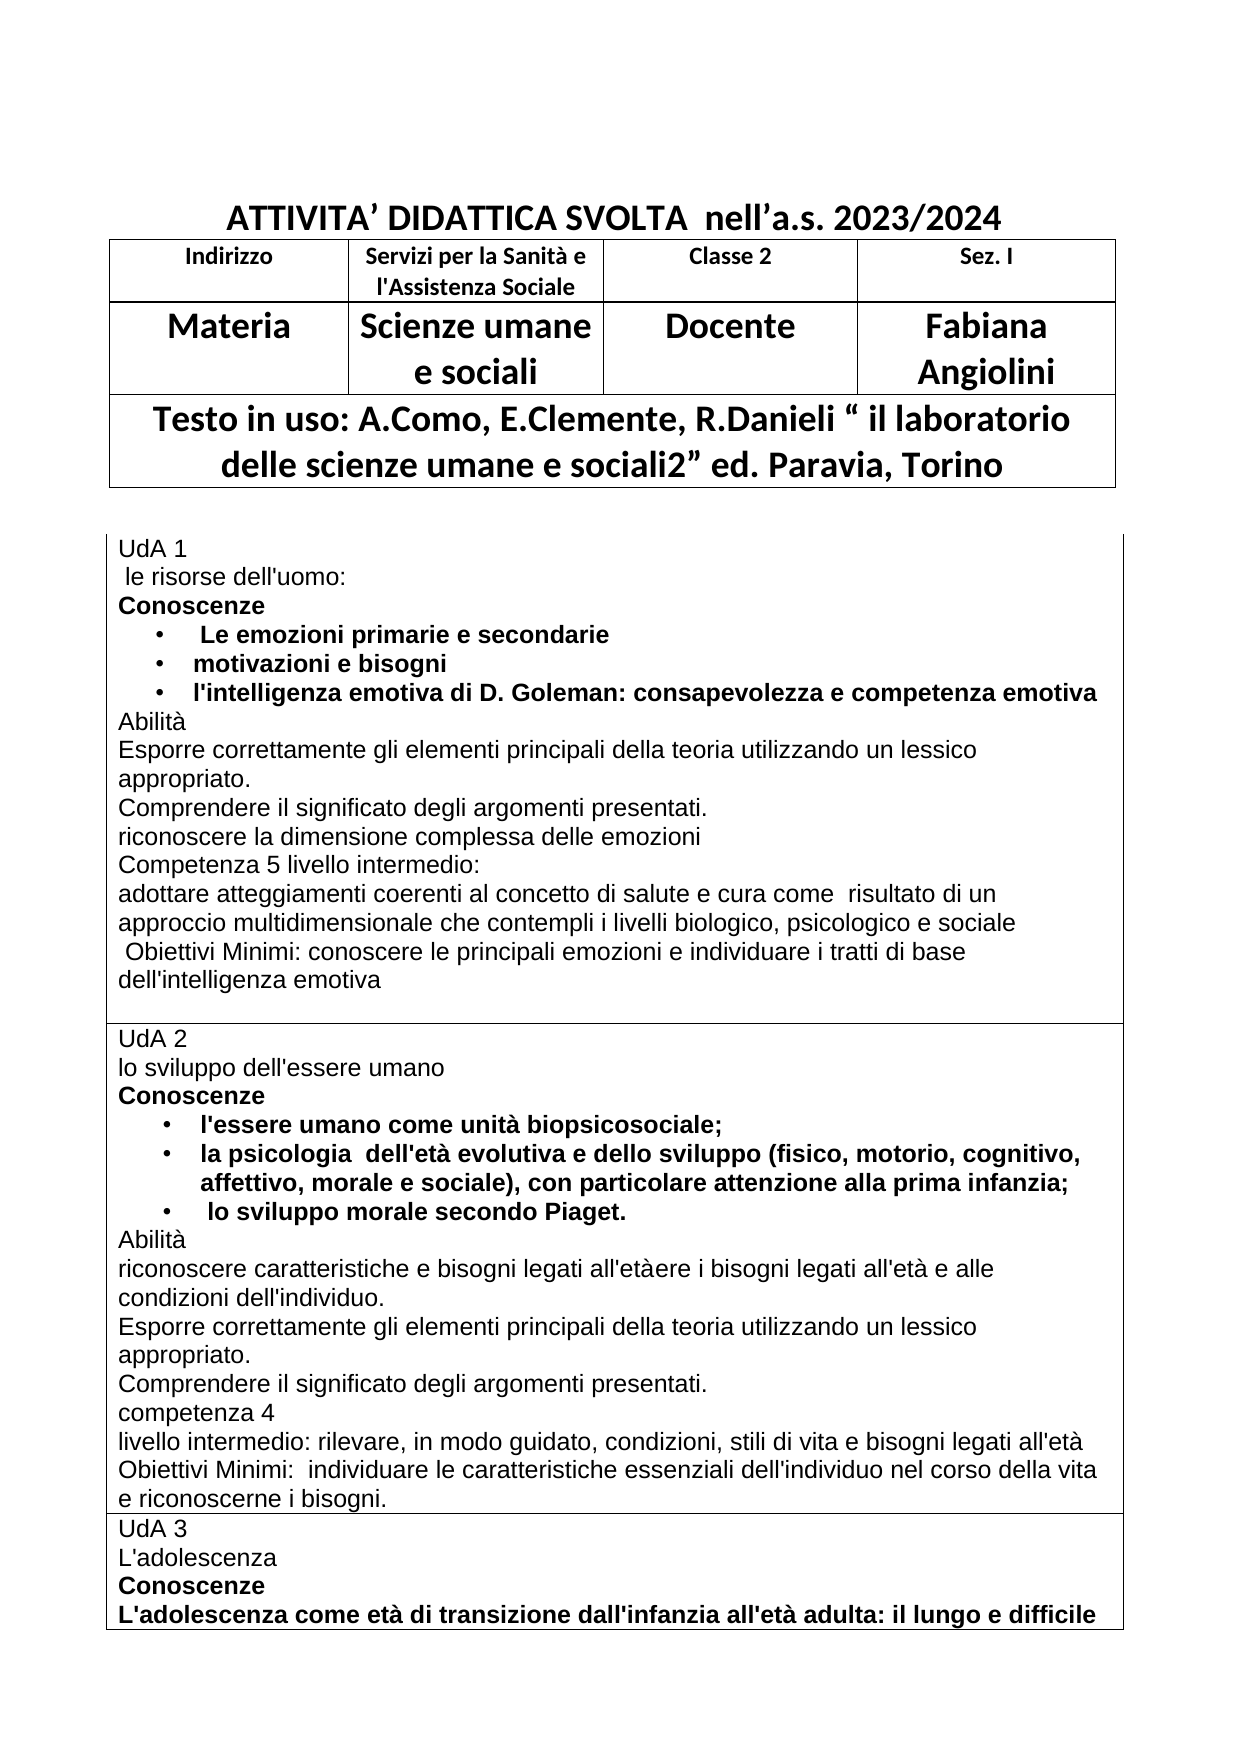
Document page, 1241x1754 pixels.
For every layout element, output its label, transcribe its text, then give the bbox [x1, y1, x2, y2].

table_header UdA 1 le risorse dell'uomo: Conoscenze Le emozioni primarie e secondarie motivazioni e bisogni l'intelligenza emotiva di D. Goleman: consapevolezza e competenza emotiva Abilità Esporre correttamente gli elementi principali della teoria utilizzando un lessico appropriato. Comprendere il significato degli argomenti presentati. riconoscere la dimensione complessa delle emozioni Competenza 5 livello intermedio: adottare atteggiamenti coerenti al concetto di salute e cura come risultato di un approccio multidimensionale che contempli i livelli biologico, psicologico e sociale Obiettivi Minimi: conoscere le principali emozioni e individuare i tratti di base dell'intelligenza emotiva [107, 534, 1123, 1023]
table_header Classe 2 [604, 240, 857, 301]
table_header Indirizzo [110, 240, 348, 301]
table_cell Scienze umane e sociali [349, 303, 603, 394]
table_cell Materia [110, 303, 348, 394]
table_cell Docente [604, 303, 857, 394]
table_cell UdA 2 lo sviluppo dell'essere umano Conoscenze l'essere umano come unità biopsicosociale; la psicologia dell'età evolutiva e dello sviluppo (fisico, motorio, cognitivo, affettivo, morale e sociale), con particolare attenzione alla prima infanzia; lo sviluppo morale secondo Piaget. Abilità riconoscere caratteristiche e bisogni legati all'etàere i bisogni legati all'età e alle condizioni dell'individuo. Esporre correttamente gli elementi principali della teoria utilizzando un lessico appropriato. Comprendere il significato degli argomenti presentati. competenza 4 livello intermedio: rilevare, in modo guidato, condizioni, stili di vita e bisogni legati all'età Obiettivi Minimi: individuare le caratteristiche essenziali dell'individuo nel corso della vita e riconoscerne i bisogni. [107, 1024, 1123, 1513]
table_cell Testo in uso: A.Como, E.Clemente, R.Danieli “ il laboratorio delle scienze umane e sociali2” ed. Paravia, Torino [110, 395, 1115, 487]
text ATTIVITA’ DIDATTICA SVOLTA nell’a.s. 2023/2024 [106, 193, 1122, 239]
table_header Servizi per la Sanità e l'Assistenza Sociale [349, 240, 603, 301]
table_cell Fabiana Angiolini [858, 303, 1115, 394]
table_cell UdA 3 L'adolescenza Conoscenze L'adolescenza come età di transizione dall'infanzia all'età adulta: il lungo e difficile [107, 1514, 1123, 1629]
table_header Sez. I [858, 240, 1115, 301]
